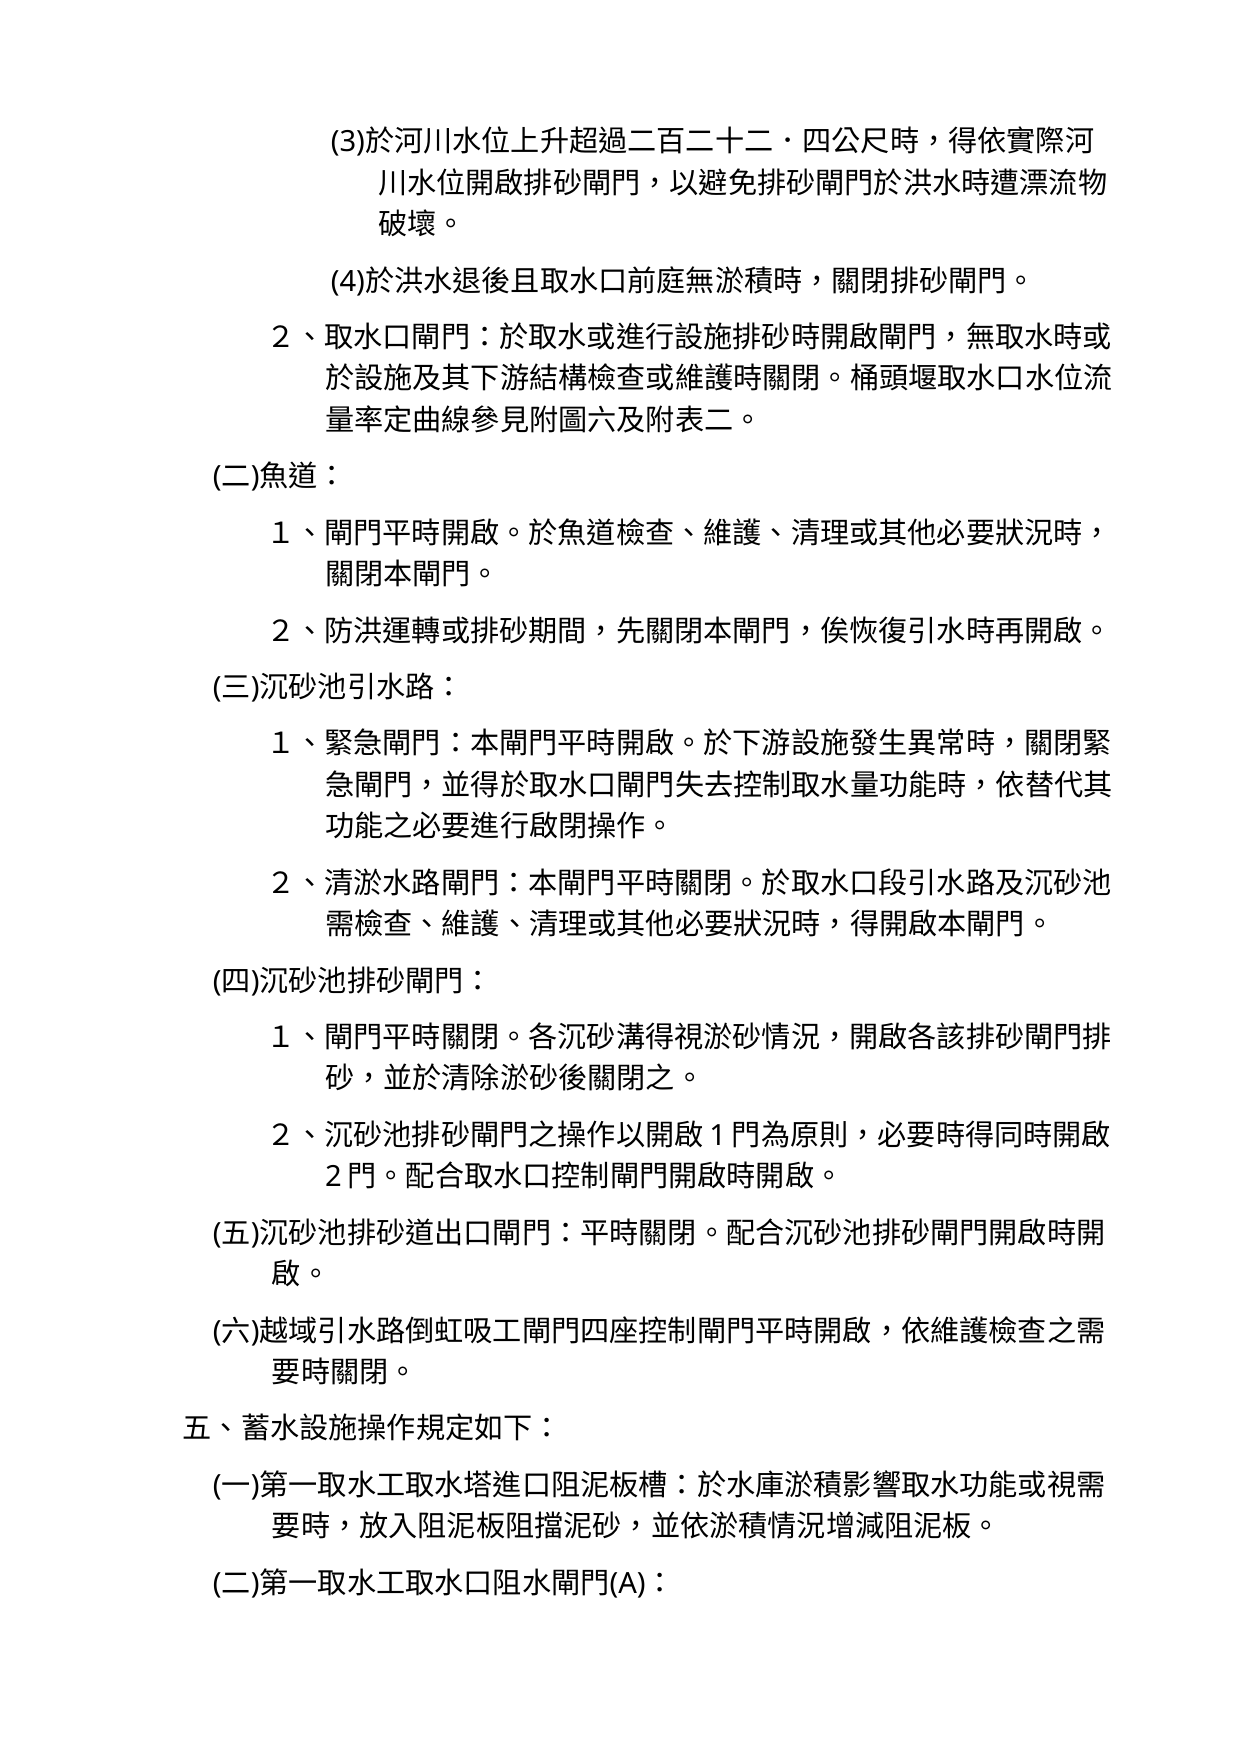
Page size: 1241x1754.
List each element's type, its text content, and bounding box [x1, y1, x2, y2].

text (二)魚道： [213, 453, 1122, 495]
text １、閘門平時關閉。各沉砂溝得視淤砂情況，開啟各該排砂閘門排砂，並於清除淤砂後關閉之。 [266, 1014, 1122, 1097]
text 五、蓄水設施操作規定如下： [182, 1406, 1122, 1447]
text ２、沉砂池排砂閘門之操作以開啟1門為原則，必要時得同時開啟2門。配合取水口控制閘門開啟時開啟。 [266, 1112, 1122, 1195]
text １、閘門平時開啟。於魚道檢查、維護、清理或其他必要狀況時，關閉本閘門。 [266, 510, 1122, 593]
text ２、清淤水路閘門：本閘門平時關閉。於取水口段引水路及沉砂池需檢查、維護、清理或其他必要狀況時，得開啟本閘門。 [266, 860, 1122, 943]
text １、緊急閘門：本閘門平時開啟。於下游設施發生異常時，關閉緊急閘門，並得於取水口閘門失去控制取水量功能時，依替代其功能之必要進行啟閉操作。 [266, 720, 1122, 845]
text (3)於河川水位上升超過二百二十二．四公尺時，得依實際河川水位開啟排砂閘門，以避免排砂閘門於洪水時遭漂流物破壞。 [331, 118, 1122, 243]
text (三)沉砂池引水路： [213, 664, 1122, 706]
text ２、防洪運轉或排砂期間，先關閉本閘門，俟恢復引水時再開啟。 [266, 608, 1122, 649]
text (4)於洪水退後且取水口前庭無淤積時，關閉排砂閘門。 [331, 258, 1122, 299]
text (六)越域引水路倒虹吸工閘門四座控制閘門平時開啟，依維護檢查之需要時關閉。 [213, 1308, 1122, 1391]
text ２、取水口閘門：於取水或進行設施排砂時開啟閘門，無取水時或於設施及其下游結構檢查或維護時關閉。桶頭堰取水口水位流量率定曲線參見附圖六及附表二。 [266, 314, 1122, 439]
text (一)第一取水工取水塔進口阻泥板槽：於水庫淤積影響取水功能或視需要時，放入阻泥板阻擋泥砂，並依淤積情況增減阻泥板。 [213, 1462, 1122, 1545]
text (五)沉砂池排砂道出口閘門：平時關閉。配合沉砂池排砂閘門開啟時開啟。 [213, 1210, 1122, 1293]
text (二)第一取水工取水口阻水閘門(A)： [213, 1560, 1122, 1601]
text (四)沉砂池排砂閘門： [213, 958, 1122, 999]
